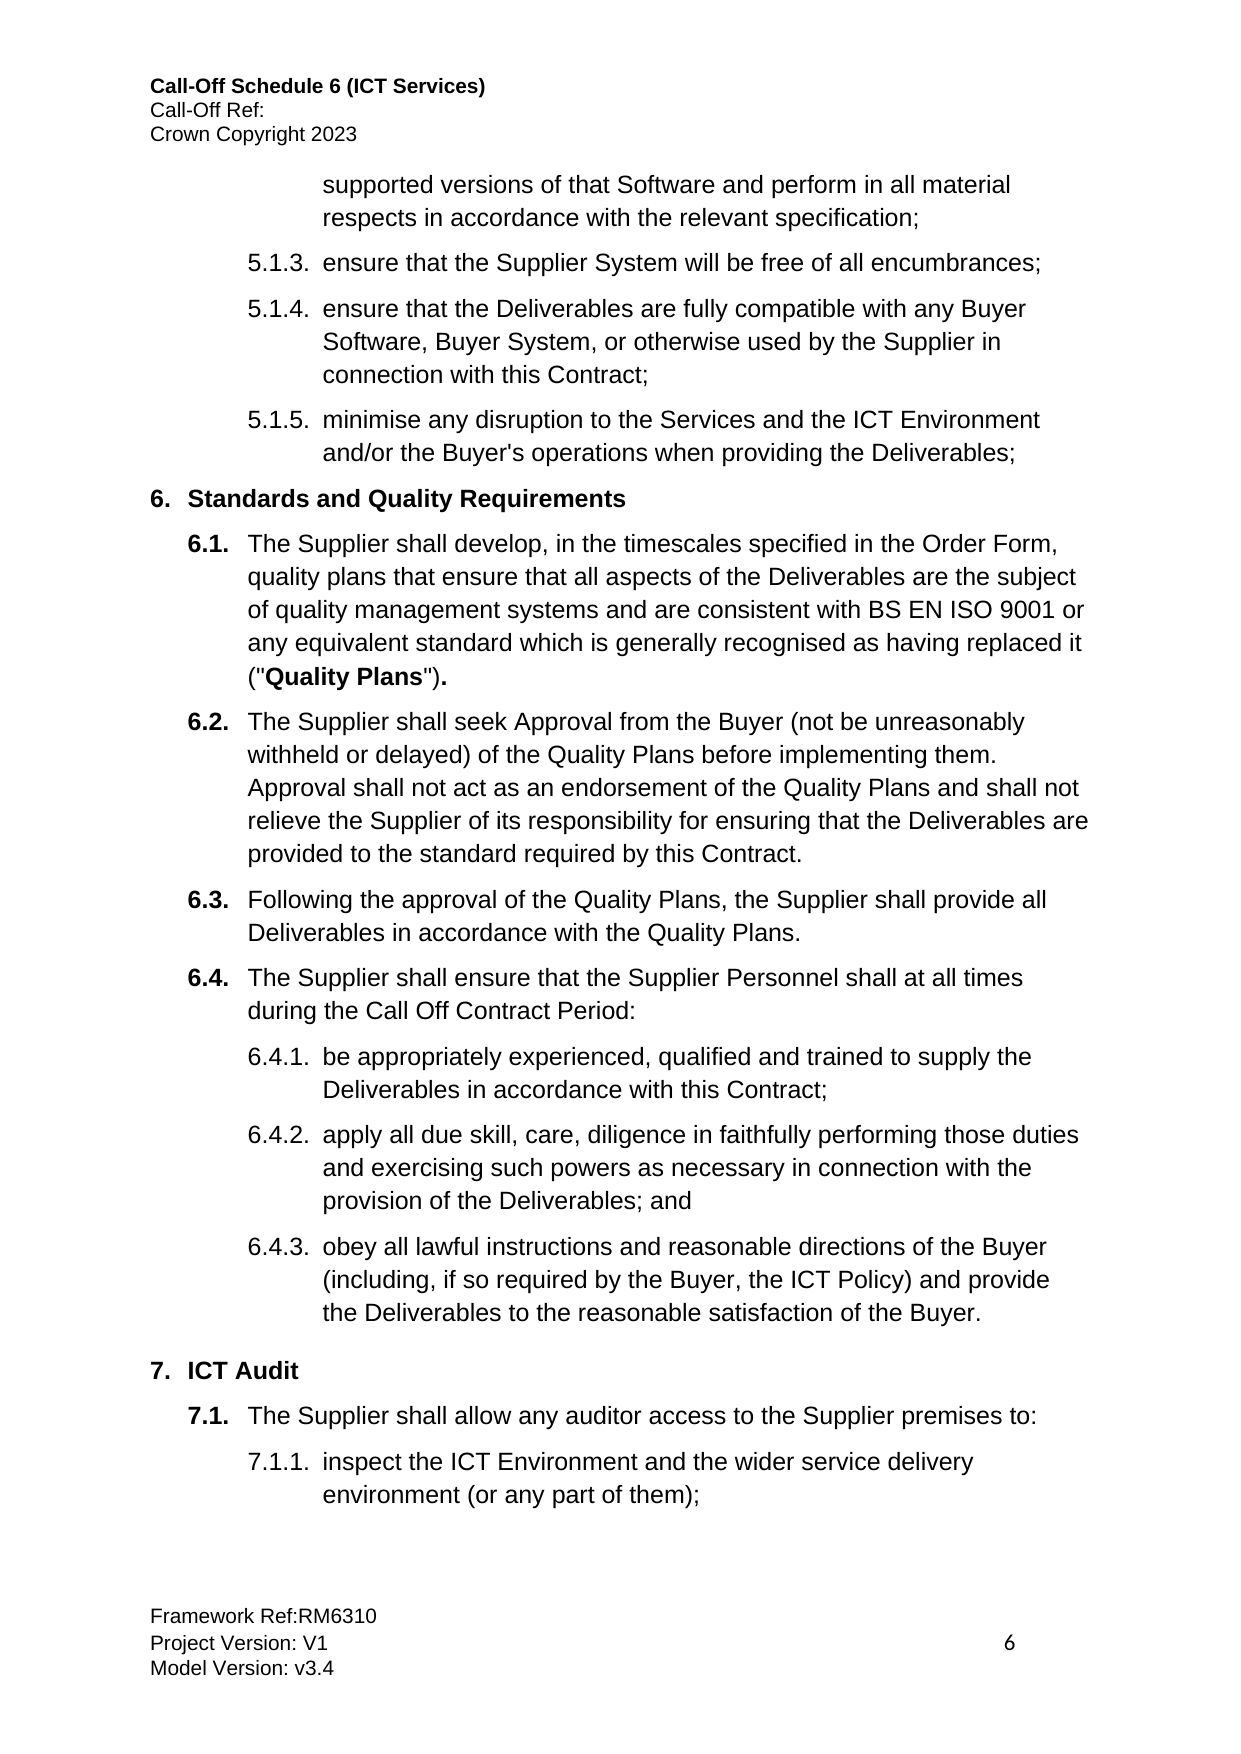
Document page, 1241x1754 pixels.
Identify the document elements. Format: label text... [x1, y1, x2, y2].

list be appropriately experienced, qualified and trained to supply the Deliverables in accordance with this Contract; [247, 1042, 1090, 1103]
list inspect the ICT Environment and the wider service delivery environment (or any part of them); [247, 1447, 1090, 1509]
list Standards and Quality Requirements [150, 484, 1090, 513]
list apply all due skill, care, diligence in faithfully performing those duties and exercising such powers as necessary in connection with the provision of the Deliverables; and [247, 1120, 1090, 1215]
list Following the approval of the Quality Plans, the Supplier shall provide all Deliverables in accordance with the Quality Plans. [187, 884, 1090, 946]
list The Supplier shall allow any auditor access to the Supplier premises to: [187, 1401, 1090, 1430]
list The Supplier shall ensure that the Supplier Personnel shall at all times during the Call Off Contract Period: [187, 963, 1090, 1025]
list The Supplier shall seek Approval from the Buyer (not be unreasonably withheld or delayed) of the Quality Plans before implementing them. Approval shall not act as an endorsement of the Quality Plans and shall not relieve the Supplier of its responsibility for ensuring that the Deliverables are provided to the standard required by this Contract. [187, 707, 1090, 868]
list The Supplier shall develop, in the timescales specified in the Order Form, quality plans that ensure that all aspects of the Deliverables are the subject of quality management systems and are consistent with BS EN ISO 9001 or any equivalent standard which is generally recognised as having replaced it ("Quality Plans"). [187, 529, 1090, 690]
list minimise any disruption to the Services and the ICT Environment and/or the Buyer's operations when providing the Deliverables; [247, 405, 1090, 467]
list ICT Audit [150, 1356, 1090, 1384]
list ensure that the Supplier System will be free of all encumbrances; [247, 248, 1090, 277]
list obey all lawful instructions and reasonable directions of the Buyer (including, if so required by the Buyer, the ICT Policy) and provide the Deliverables to the reasonable satisfaction of the Buyer. [247, 1232, 1090, 1327]
list ensure that the Deliverables are fully compatible with any Buyer Software, Buyer System, or otherwise used by the Supplier in connection with this Contract; [247, 294, 1090, 388]
list supported versions of that Software and perform in all material respects in accordance with the relevant specification; [247, 170, 1090, 231]
